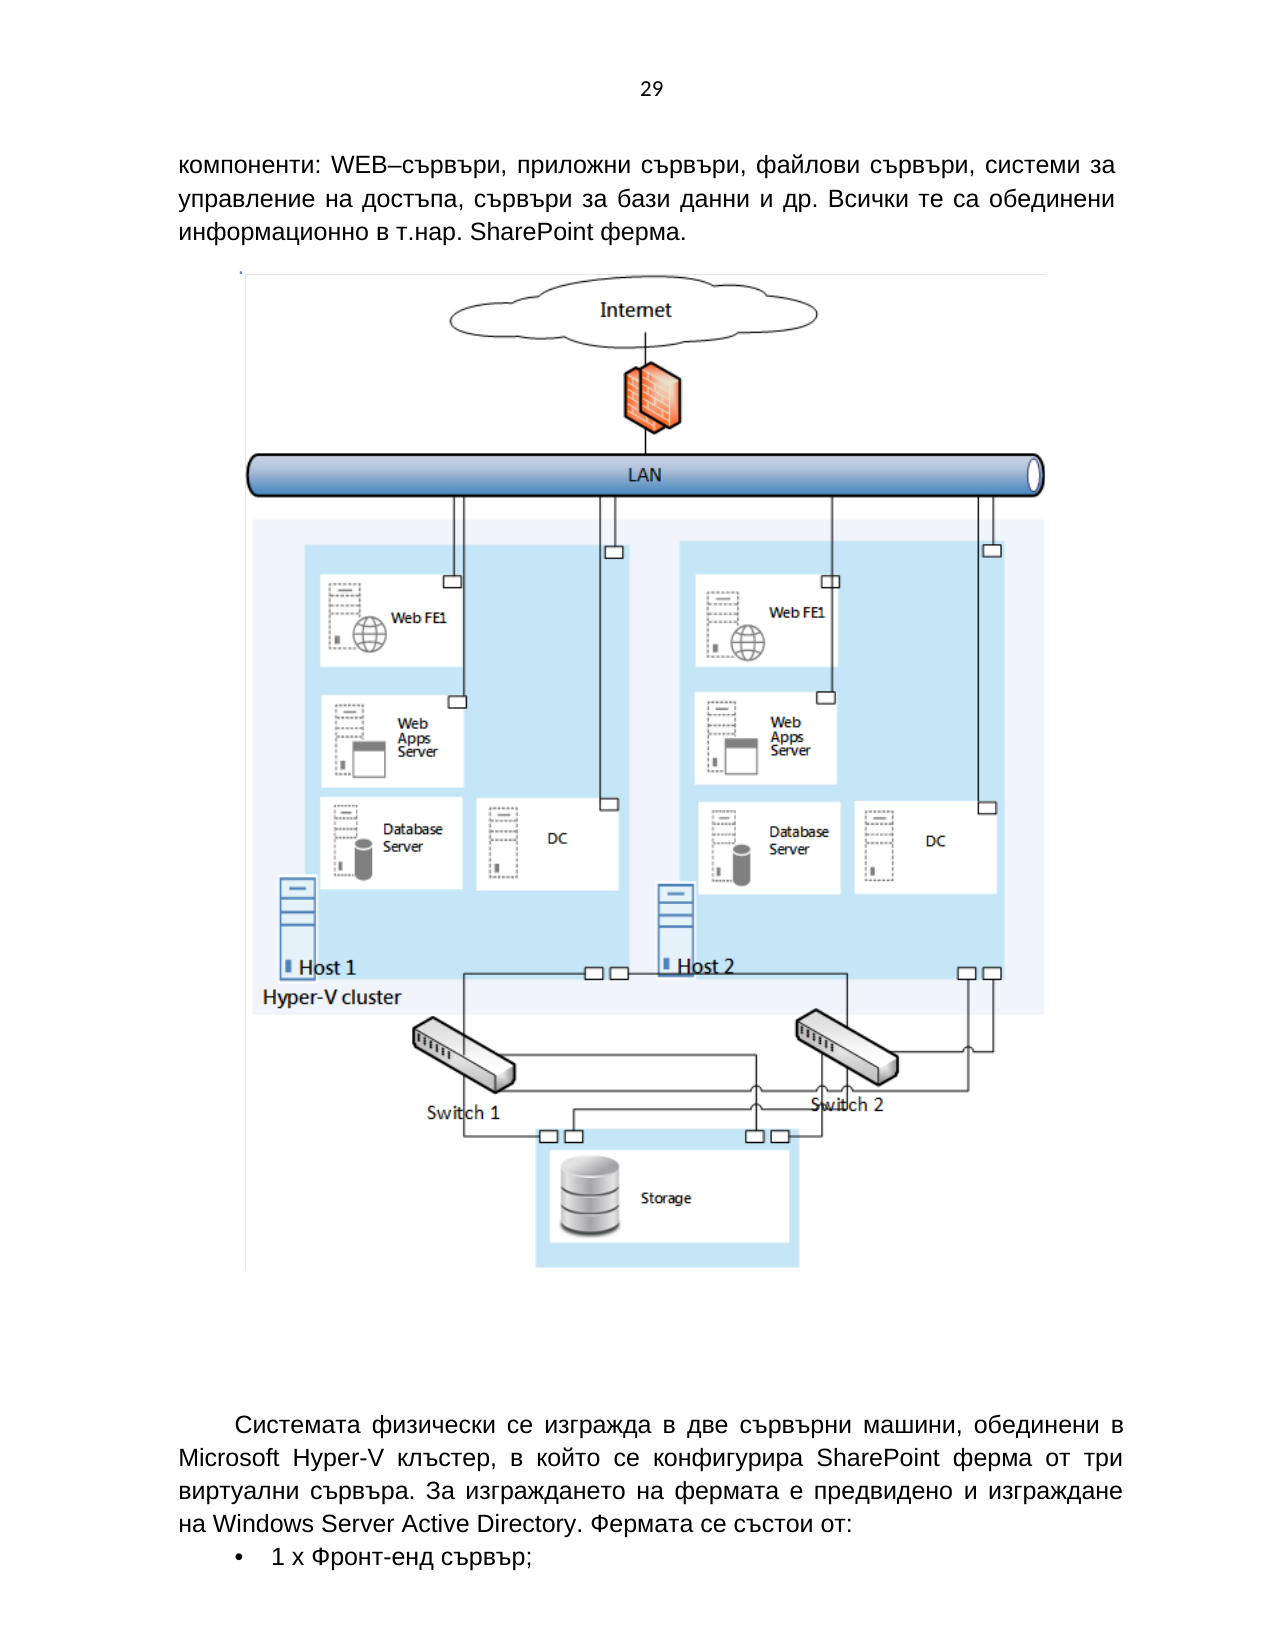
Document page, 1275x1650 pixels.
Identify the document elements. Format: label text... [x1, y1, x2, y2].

text . [178, 251, 1117, 1269]
text Системата физически се изгражда в две сървърни машини, обединени в Microsoft Hyper-V клъстер, в който се конфигурира SharePoint ферма от три виртуални сървъра. За изграждането на фермата е предвидено и изграждане на Windows Server Active Directory. Фермата се състои от: [178, 1410, 1125, 1538]
text • 1 x Фронт-енд сървър; [178, 1542, 1125, 1571]
text компоненти: WEB–сървъри, приложни сървъри, файлови сървъри, системи за управление на достъпа, сървъри за бази данни и др. Всички те са обединени информационно в т.нар. SharePoint ферма. [178, 150, 1117, 246]
